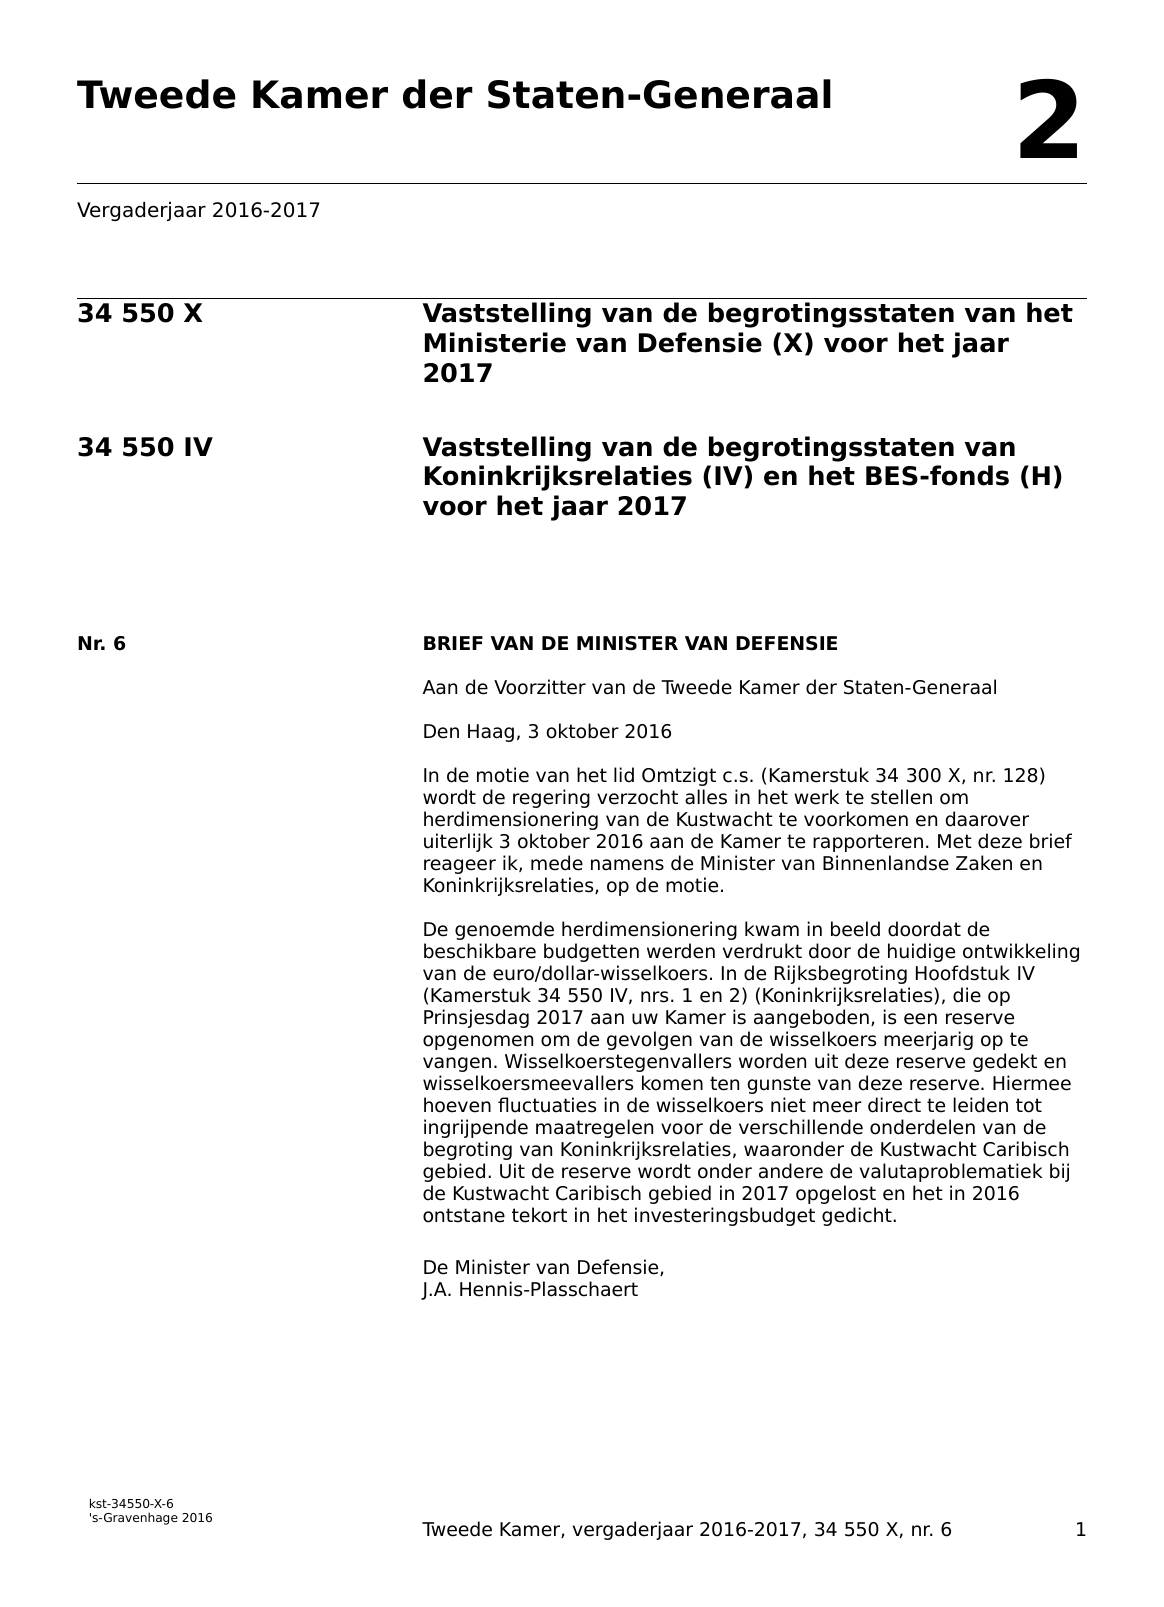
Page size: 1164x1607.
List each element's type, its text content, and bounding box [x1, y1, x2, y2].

text De genoemde herdimensionering kwam in beeld doordat de beschikbare budgetten werden verdrukt door de huidige ontwikkeling van de euro/dollar-wisselkoers. In de Rijksbegroting Hoofdstuk IV (Kamerstuk 34 550 IV, nrs. 1 en 2) (Koninkrijksrelaties), die op Prinsjesdag 2017 aan uw Kamer is aangeboden, is een reserve opgenomen om de gevolgen van de wisselkoers meerjarig op te vangen. Wisselkoerstegenvallers worden uit deze reserve gedekt en wisselkoersmeevallers komen ten gunste van deze reserve. Hiermee hoeven fluctuaties in de wisselkoers niet meer direct te leiden tot ingrijpende maatregelen voor de verschillende onderdelen van de begroting van Koninkrijksrelaties, waaronder de Kustwacht Caribisch gebied. Uit de reserve wordt onder andere de valutaproblematiek bij de Kustwacht Caribisch gebied in 2017 opgelost en het in 2016 ontstane tekort in het investeringsbudget gedicht. [422, 919, 1087, 1227]
subtitle 34 550 X Vaststelling van de begrotingsstaten van het Ministerie van Defensie (X) voor het jaar 2017 [77, 299, 1087, 388]
text kst-34550-X-6 [88, 1497, 323, 1511]
table_header Tweede Kamer der Staten-Generaal [77, 59, 886, 183]
subtitle 34 550 IV Vaststelling van de begrotingsstaten van Koninkrijksrelaties (IV) en het BES-fonds (H) voor het jaar 2017 [77, 432, 1087, 521]
table_cell Vergaderjaar 2016-2017 [77, 184, 1087, 298]
text Den Haag, 3 oktober 2016 [422, 721, 1087, 743]
text Aan de Voorzitter van de Tweede Kamer der Staten-Generaal [422, 677, 1087, 699]
subtitle Nr. 6 BRIEF VAN DE MINISTER VAN DEFENSIE [77, 632, 1087, 654]
table_header 2 [886, 59, 1087, 183]
text In de motie van het lid Omtzigt c.s. (Kamerstuk 34 300 X, nr. 128) wordt de regering verzocht alles in het werk te stellen om herdimensionering van de Kustwacht te voorkomen en daarover uiterlijk 3 oktober 2016 aan de Kamer te rapporteren. Met deze brief reageer ik, mede namens de Minister van Binnenlandse Zaken en Koninkrijksrelaties, op de motie. [422, 765, 1087, 897]
text De Minister van Defensie, J.A. Hennis-Plasschaert [422, 1257, 1087, 1301]
text 's-Gravenhage 2016 [88, 1511, 323, 1525]
